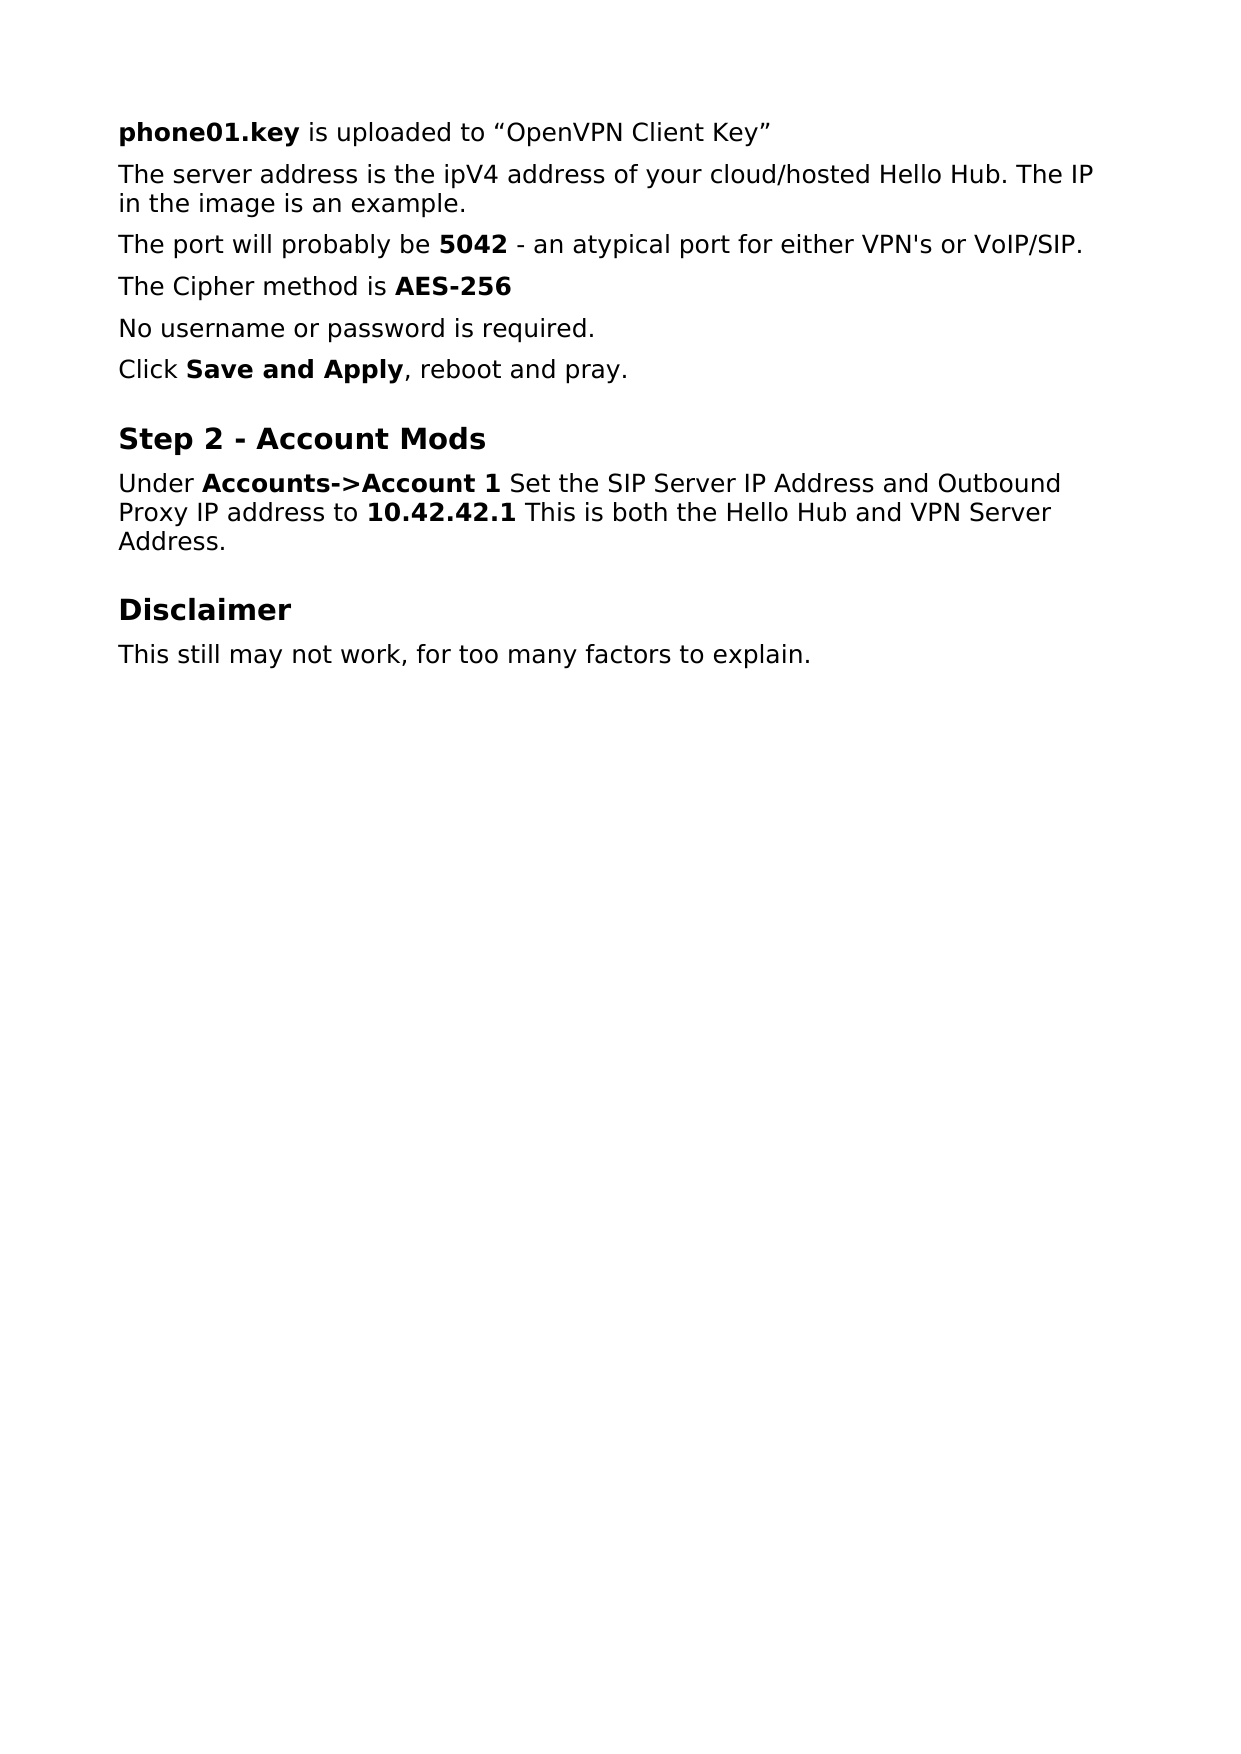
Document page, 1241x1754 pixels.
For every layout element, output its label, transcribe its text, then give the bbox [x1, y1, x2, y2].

text Under Accounts->Account 1 Set the SIP Server IP Address and Outbound Proxy IP address to 10.42.42.1 This is both the Hello Hub and VPN Server Address. [118, 469, 1122, 556]
text phone01.key is uploaded to “OpenVPN Client Key” [118, 118, 1122, 147]
text Click Save and Apply, reboot and pray. [118, 356, 1122, 385]
text This still may not work, for too many factors to explain. [118, 640, 1122, 669]
text The Cipher method is AES-256 [118, 272, 1122, 301]
subtitle Step 2 - Account Mods [118, 422, 1122, 456]
text The server address is the ipV4 address of your cloud/hosted Hello Hub. The IP in the image is an example. [118, 160, 1122, 218]
text The port will probably be 5042 - an atypical port for either VPN's or VoIP/SIP. [118, 231, 1122, 260]
subtitle Disclaimer [118, 594, 1122, 628]
text No username or password is required. [118, 314, 1122, 343]
